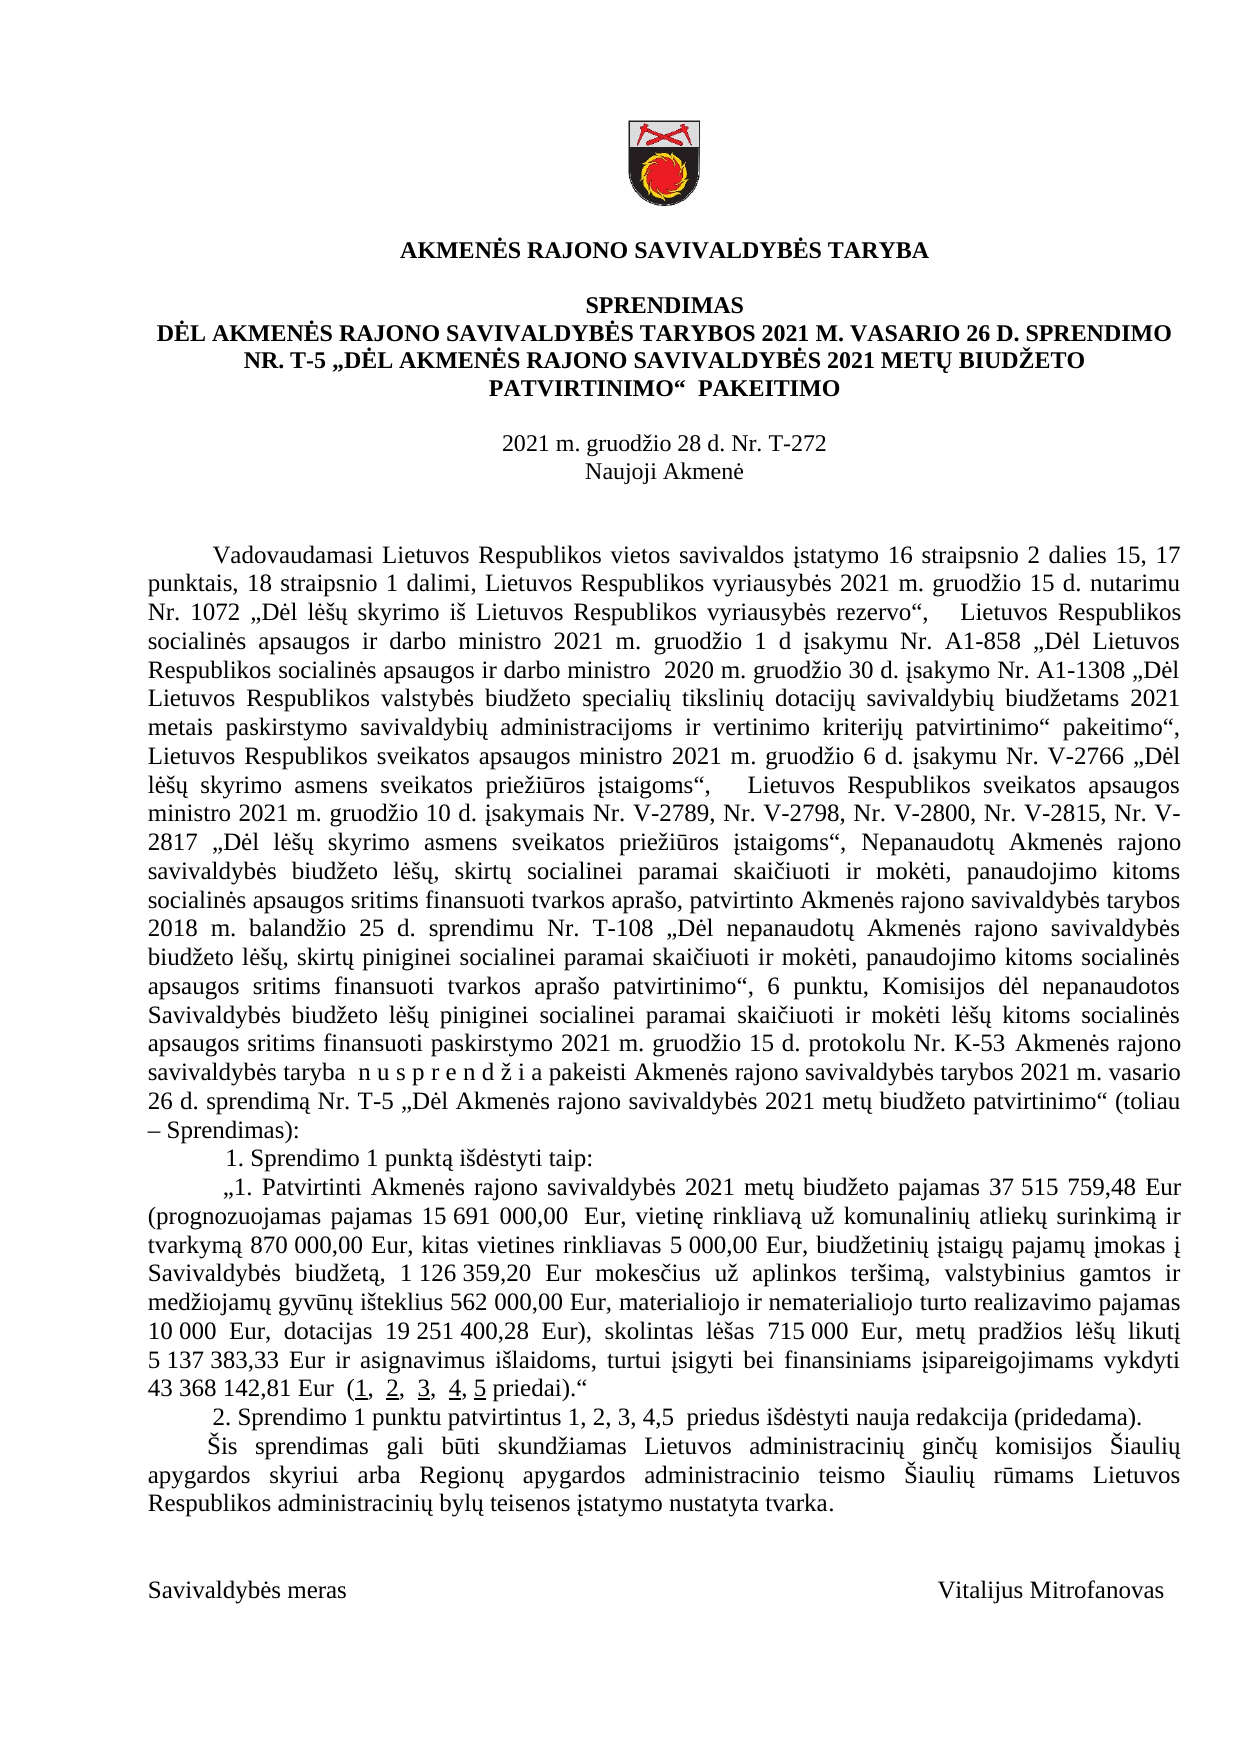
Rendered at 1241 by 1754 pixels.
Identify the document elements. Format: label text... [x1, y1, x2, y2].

text SPRENDIMAS [148, 291, 1181, 319]
text AKMENĖS RAJONO SAVIVALDYBĖS TARYBA [148, 236, 1181, 264]
text Vadovaudamasi Lietuvos Respublikos vietos savivaldos įstatymo 16 straipsnio 2 dalies 15, 17 punktais, 18 straipsnio 1 dalimi, Lietuvos Respublikos vyriausybės 2021 m. gruodžio 15 d. nutarimu Nr. 1072 „Dėl lėšų skyrimo iš Lietuvos Respublikos vyriausybės rezervo“, Lietuvos Respublikos socialinės apsaugos ir darbo ministro 2021 m. gruodžio 1 d įsakymu Nr. A1-858 „Dėl Lietuvos Respublikos socialinės apsaugos ir darbo ministro 2020 m. gruodžio 30 d. įsakymo Nr. A1-1308 „Dėl Lietuvos Respublikos valstybės biudžeto specialių tikslinių dotacijų savivaldybių biudžetams 2021 metais paskirstymo savivaldybių administracijoms ir vertinimo kriterijų patvirtinimo“ pakeitimo“, Lietuvos Respublikos sveikatos apsaugos ministro 2021 m. gruodžio 6 d. įsakymu Nr. V-2766 „Dėl lėšų skyrimo asmens sveikatos priežiūros įstaigoms“, Lietuvos Respublikos sveikatos apsaugos ministro 2021 m. gruodžio 10 d. įsakymais Nr. V-2789, Nr. V-2798, Nr. V-2800, Nr. V-2815, Nr. V-2817 „Dėl lėšų skyrimo asmens sveikatos priežiūros įstaigoms“, Nepanaudotų Akmenės rajono savivaldybės biudžeto lėšų, skirtų socialinei paramai skaičiuoti ir mokėti, panaudojimo kitoms socialinės apsaugos sritims finansuoti tvarkos aprašo, patvirtinto Akmenės rajono savivaldybės tarybos 2018 m. balandžio 25 d. sprendimu Nr. T-108 „Dėl nepanaudotų Akmenės rajono savivaldybės biudžeto lėšų, skirtų piniginei socialinei paramai skaičiuoti ir mokėti, panaudojimo kitoms socialinės apsaugos sritims finansuoti tvarkos aprašo patvirtinimo“, 6 punktu, Komisijos dėl nepanaudotos Savivaldybės biudžeto lėšų piniginei socialinei paramai skaičiuoti ir mokėti lėšų kitoms socialinės apsaugos sritims finansuoti paskirstymo 2021 m. gruodžio 15 d. protokolu Nr. K-53 Akmenės rajono savivaldybės taryba n u s p r e n d ž i a pakeisti Akmenės rajono savivaldybės tarybos 2021 m. vasario 26 d. sprendimą Nr. T-5 „Dėl Akmenės rajono savivaldybės 2021 metų biudžeto patvirtinimo“ (toliau – Sprendimas): [148, 540, 1181, 1143]
text Savivaldybės meras Vitalijus Mitrofanovas [148, 1575, 1181, 1603]
subtitle 1. Sprendimo 1 punktą išdėstyti taip: [148, 1143, 1181, 1172]
text 2021 m. gruodžio 28 d. Nr. T-272 [148, 429, 1181, 457]
text DĖL AKMENĖS RAJONO SAVIVALDYBĖS TARYBOS 2021 M. VASARIO 26 D. SPRENDIMO NR. T-5 „DĖL AKMENĖS RAJONO SAVIVALDYBĖS 2021 METŲ BIUDŽETO PATVIRTINIMO“ PAKEITIMO [148, 319, 1181, 402]
text Naujoji Akmenė [148, 457, 1181, 484]
subtitle 2. Sprendimo 1 punktu patvirtintus 1, 2, 3, 4,5 priedus išdėstyti nauja redakcija (pridedama). [148, 1402, 1181, 1431]
text Šis sprendimas gali būti skundžiamas Lietuvos administracinių ginčų komisijos Šiaulių apygardos skyriui arba Regionų apygardos administracinio teismo Šiaulių rūmams Lietuvos Respublikos administracinių bylų teisenos įstatymo nustatyta tvarka. [148, 1431, 1181, 1517]
text „1. Patvirtinti Akmenės rajono savivaldybės 2021 metų biudžeto pajamas 37 515 759,48 Eur (prognozuojamas pajamas 15 691 000,00 Eur, vietinę rinkliavą už komunalinių atliekų surinkimą ir tvarkymą 870 000,00 Eur, kitas vietines rinkliavas 5 000,00 Eur, biudžetinių įstaigų pajamų įmokas į Savivaldybės biudžetą, 1 126 359,20 Eur mokesčius už aplinkos teršimą, valstybinius gamtos ir medžiojamų gyvūnų išteklius 562 000,00 Eur, materialiojo ir nematerialiojo turto realizavimo pajamas 10 000 Eur, dotacijas 19 251 400,28 Eur), skolintas lėšas 715 000 Eur, metų pradžios lėšų likutį 5 137 383,33 Eur ir asignavimus išlaidoms, turtui įsigyti bei finansiniams įsipareigojimams vykdyti 43 368 142,81 Eur (1, 2, 3, 4, 5 priedai).“ [148, 1172, 1181, 1402]
